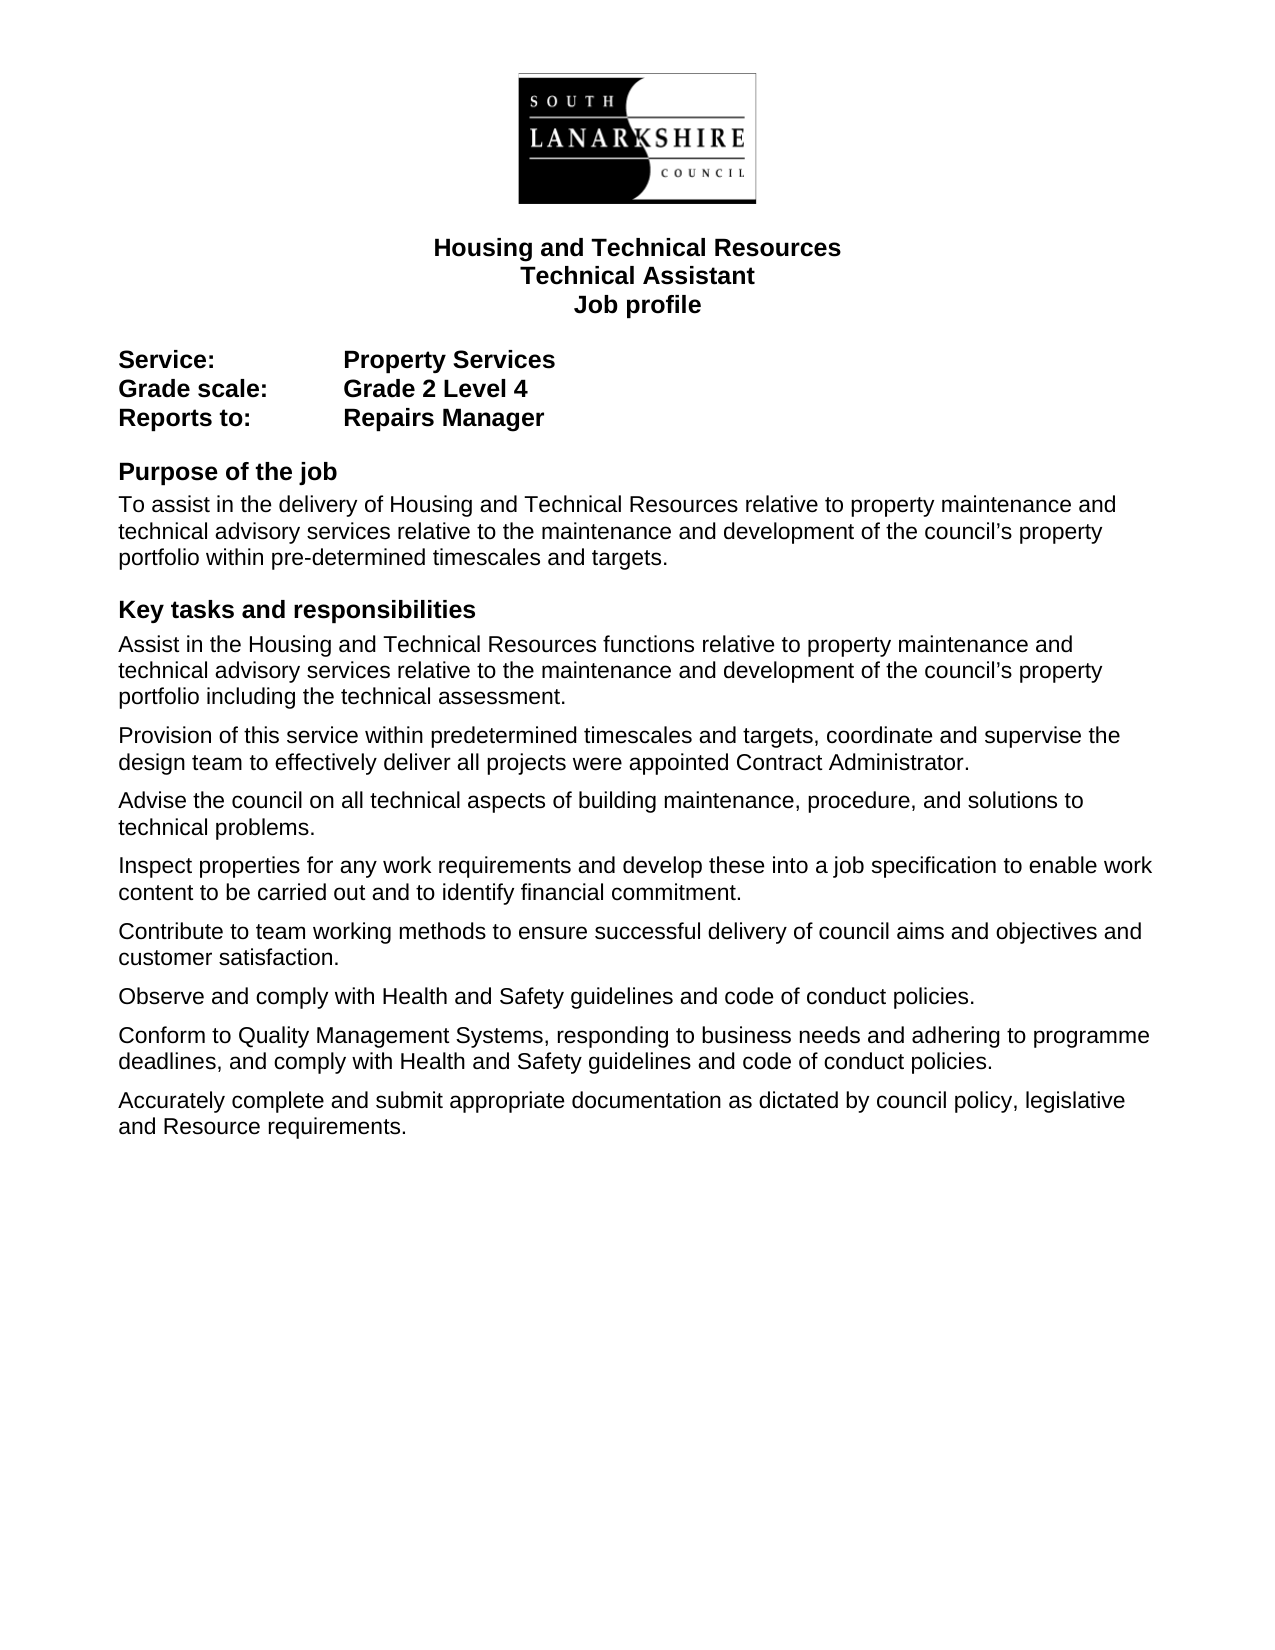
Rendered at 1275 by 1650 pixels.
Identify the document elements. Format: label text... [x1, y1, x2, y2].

subtitle Housing and Technical Resources Technical Assistant Job profile [118, 233, 1157, 319]
text Reports to: Repairs Manager [118, 403, 1157, 431]
text Observe and comply with Health and Safety guidelines and code of conduct policies. [118, 983, 1157, 1009]
subtitle Purpose of the job [118, 456, 1157, 485]
text Contribute to team working methods to ensure successful delivery of council aims and objectives and customer satisfaction. [118, 918, 1157, 970]
text Provision of this service within predetermined timescales and targets, coordinate and supervise the design team to effectively deliver all projects were appointed Contract Administrator. [118, 722, 1157, 775]
text To assist in the delivery of Housing and Technical Resources relative to property maintenance and technical advisory services relative to the maintenance and development of the council’s property portfolio within pre-determined timescales and targets. [118, 491, 1157, 571]
text Advise the council on all technical aspects of building maintenance, procedure, and solutions to technical problems. [118, 787, 1157, 840]
text Grade scale: Grade 2 Level 4 [118, 374, 1157, 403]
text Service: Property Services [118, 345, 1157, 374]
text Conform to Quality Management Systems, responding to business needs and adhering to programme deadlines, and comply with Health and Safety guidelines and code of conduct policies. [118, 1022, 1157, 1074]
text Inspect properties for any work requirements and develop these into a job specification to enable work content to be carried out and to identify financial commitment. [118, 852, 1157, 905]
text Assist in the Housing and Technical Resources functions relative to property maintenance and technical advisory services relative to the maintenance and development of the council’s property portfolio including the technical assessment. [118, 631, 1157, 709]
subtitle Key tasks and responsibilities [118, 596, 1157, 624]
text Accurately complete and submit appropriate documentation as dictated by council policy, legislative and Resource requirements. [118, 1087, 1157, 1140]
